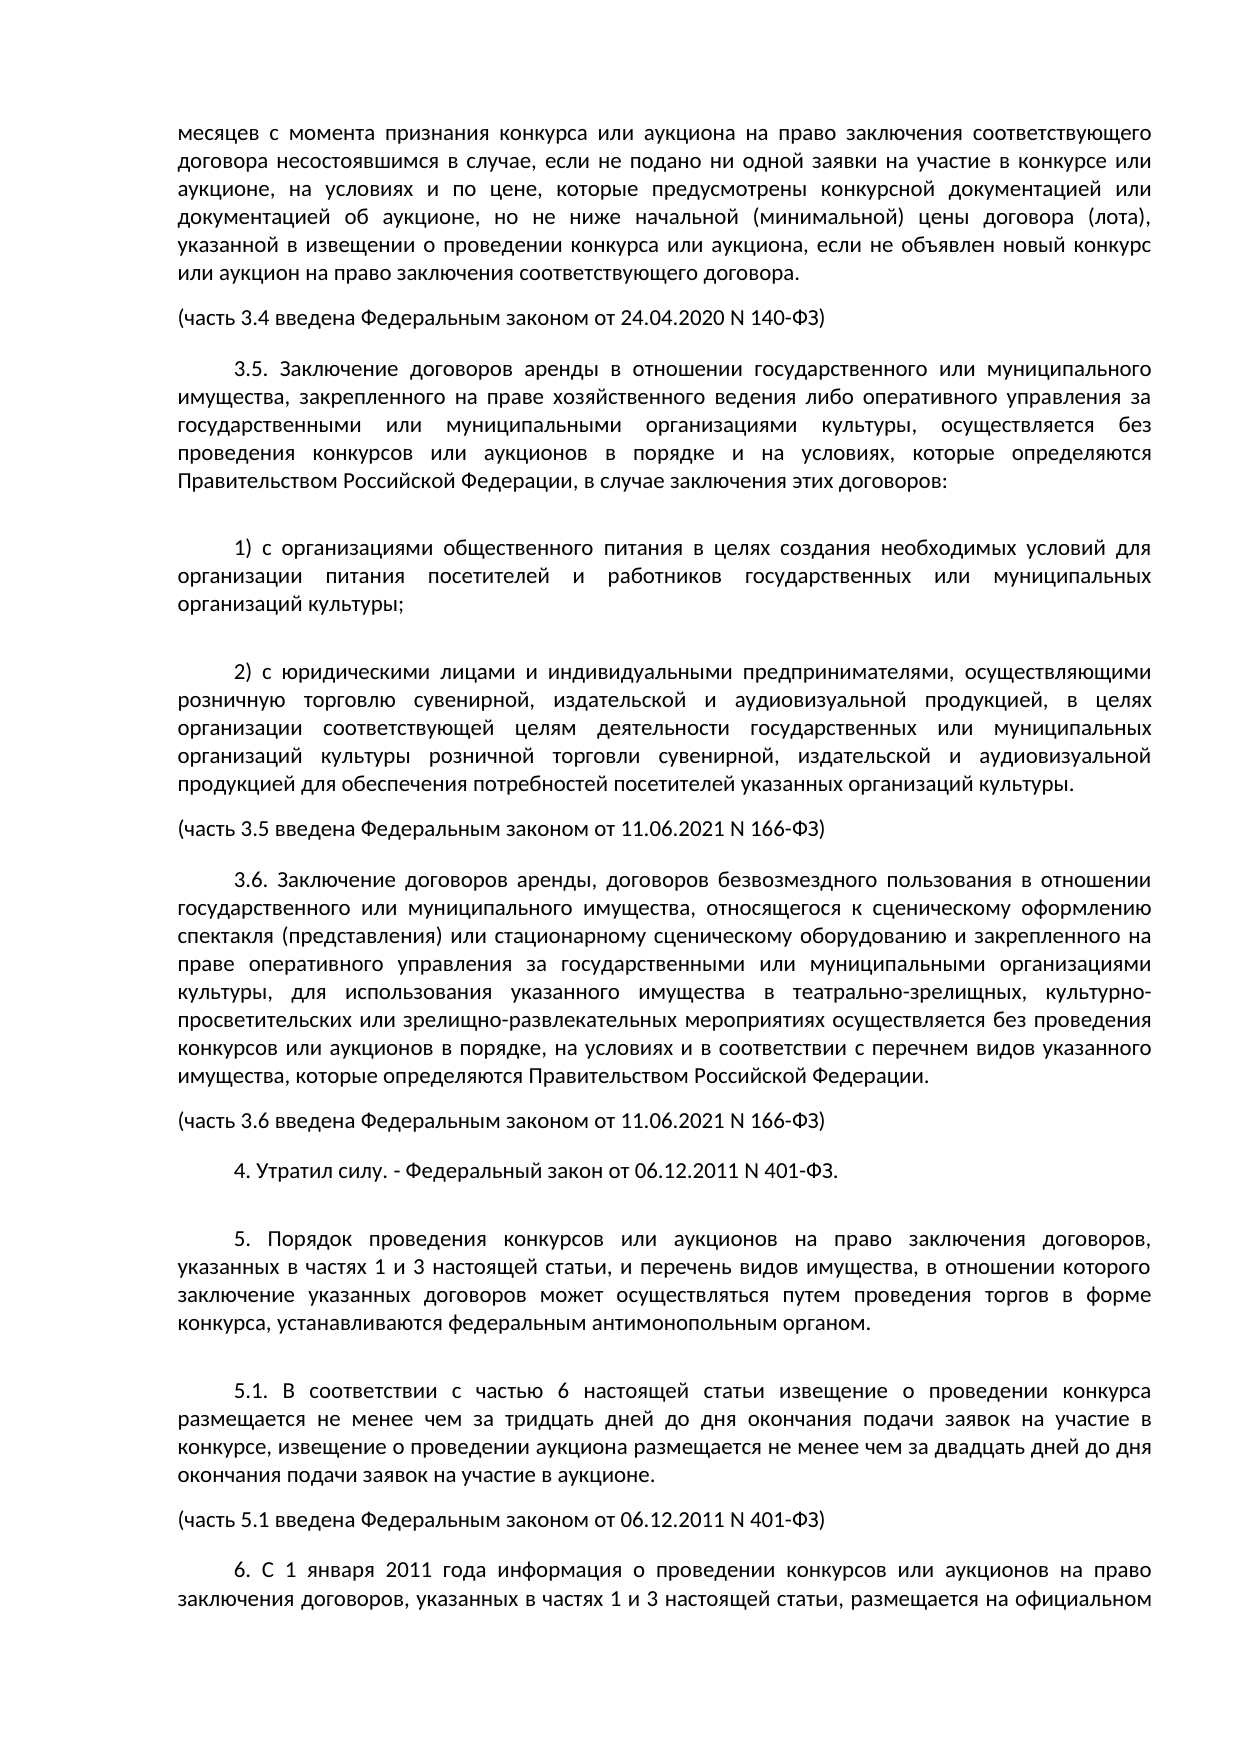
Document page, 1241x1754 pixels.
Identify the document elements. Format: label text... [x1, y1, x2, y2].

text 6. С 1 января 2011 года информация о проведении конкурсов или аукционов на право заключения договоров, указанных в частях 1 и 3 настоящей статьи, размещается на официальном [177, 1556, 1152, 1612]
text 3.5. Заключение договоров аренды в отношении государственного или муниципального имущества, закрепленного на праве хозяйственного ведения либо оперативного управления за государственными или муниципальными организациями культуры, осуществляется без проведения конкурсов или аукционов в порядке и на условиях, которые определяются Правительством Российской Федерации, в случае заключения этих договоров: [177, 354, 1152, 494]
text 1) с организациями общественного питания в целях создания необходимых условий для организации питания посетителей и работников государственных или муниципальных организаций культуры; [177, 533, 1152, 618]
text 5. Порядок проведения конкурсов или аукционов на право заключения договоров, указанных в частях 1 и 3 настоящей статьи, и перечень видов имущества, в отношении которого заключение указанных договоров может осуществляться путем проведения торгов в форме конкурса, устанавливаются федеральным антимонопольным органом. [177, 1224, 1152, 1336]
text (часть 3.4 введена Федеральным законом от 24.04.2020 N 140-ФЗ) [177, 303, 1152, 331]
text 4. Утратил силу. - Федеральный закон от 06.12.2011 N 401-ФЗ. [177, 1157, 1152, 1185]
text (часть 3.6 введена Федеральным законом от 11.06.2021 N 166-ФЗ) [177, 1106, 1152, 1134]
text 2) с юридическими лицами и индивидуальными предпринимателями, осуществляющими розничную торговлю сувенирной, издательской и аудиовизуальной продукцией, в целях организации соответствующей целям деятельности государственных или муниципальных организаций культуры розничной торговли сувенирной, издательской и аудиовизуальной продукцией для обеспечения потребностей посетителей указанных организаций культуры. [177, 657, 1152, 797]
text 3.6. Заключение договоров аренды, договоров безвозмездного пользования в отношении государственного или муниципального имущества, относящегося к сценическому оформлению спектакля (представления) или стационарному сценическому оборудованию и закрепленного на праве оперативного управления за государственными или муниципальными организациями культуры, для использования указанного имущества в театрально-зрелищных, культурно-просветительских или зрелищно-развлекательных мероприятиях осуществляется без проведения конкурсов или аукционов в порядке, на условиях и в соответствии с перечнем видов указанного имущества, которые определяются Правительством Российской Федерации. [177, 865, 1152, 1089]
text месяцев с момента признания конкурса или аукциона на право заключения соответствующего договора несостоявшимся в случае, если не подано ни одной заявки на участие в конкурсе или аукционе, на условиях и по цене, которые предусмотрены конкурсной документацией или документацией об аукционе, но не ниже начальной (минимальной) цены договора (лота), указанной в извещении о проведении конкурса или аукциона, если не объявлен новый конкурс или аукцион на право заключения соответствующего договора. [177, 118, 1152, 286]
text (часть 5.1 введена Федеральным законом от 06.12.2011 N 401-ФЗ) [177, 1505, 1152, 1533]
text (часть 3.5 введена Федеральным законом от 11.06.2021 N 166-ФЗ) [177, 814, 1152, 842]
text 5.1. В соответствии с частью 6 настоящей статьи извещение о проведении конкурса размещается не менее чем за тридцать дней до дня окончания подачи заявок на участие в конкурсе, извещение о проведении аукциона размещается не менее чем за двадцать дней до дня окончания подачи заявок на участие в аукционе. [177, 1376, 1152, 1488]
